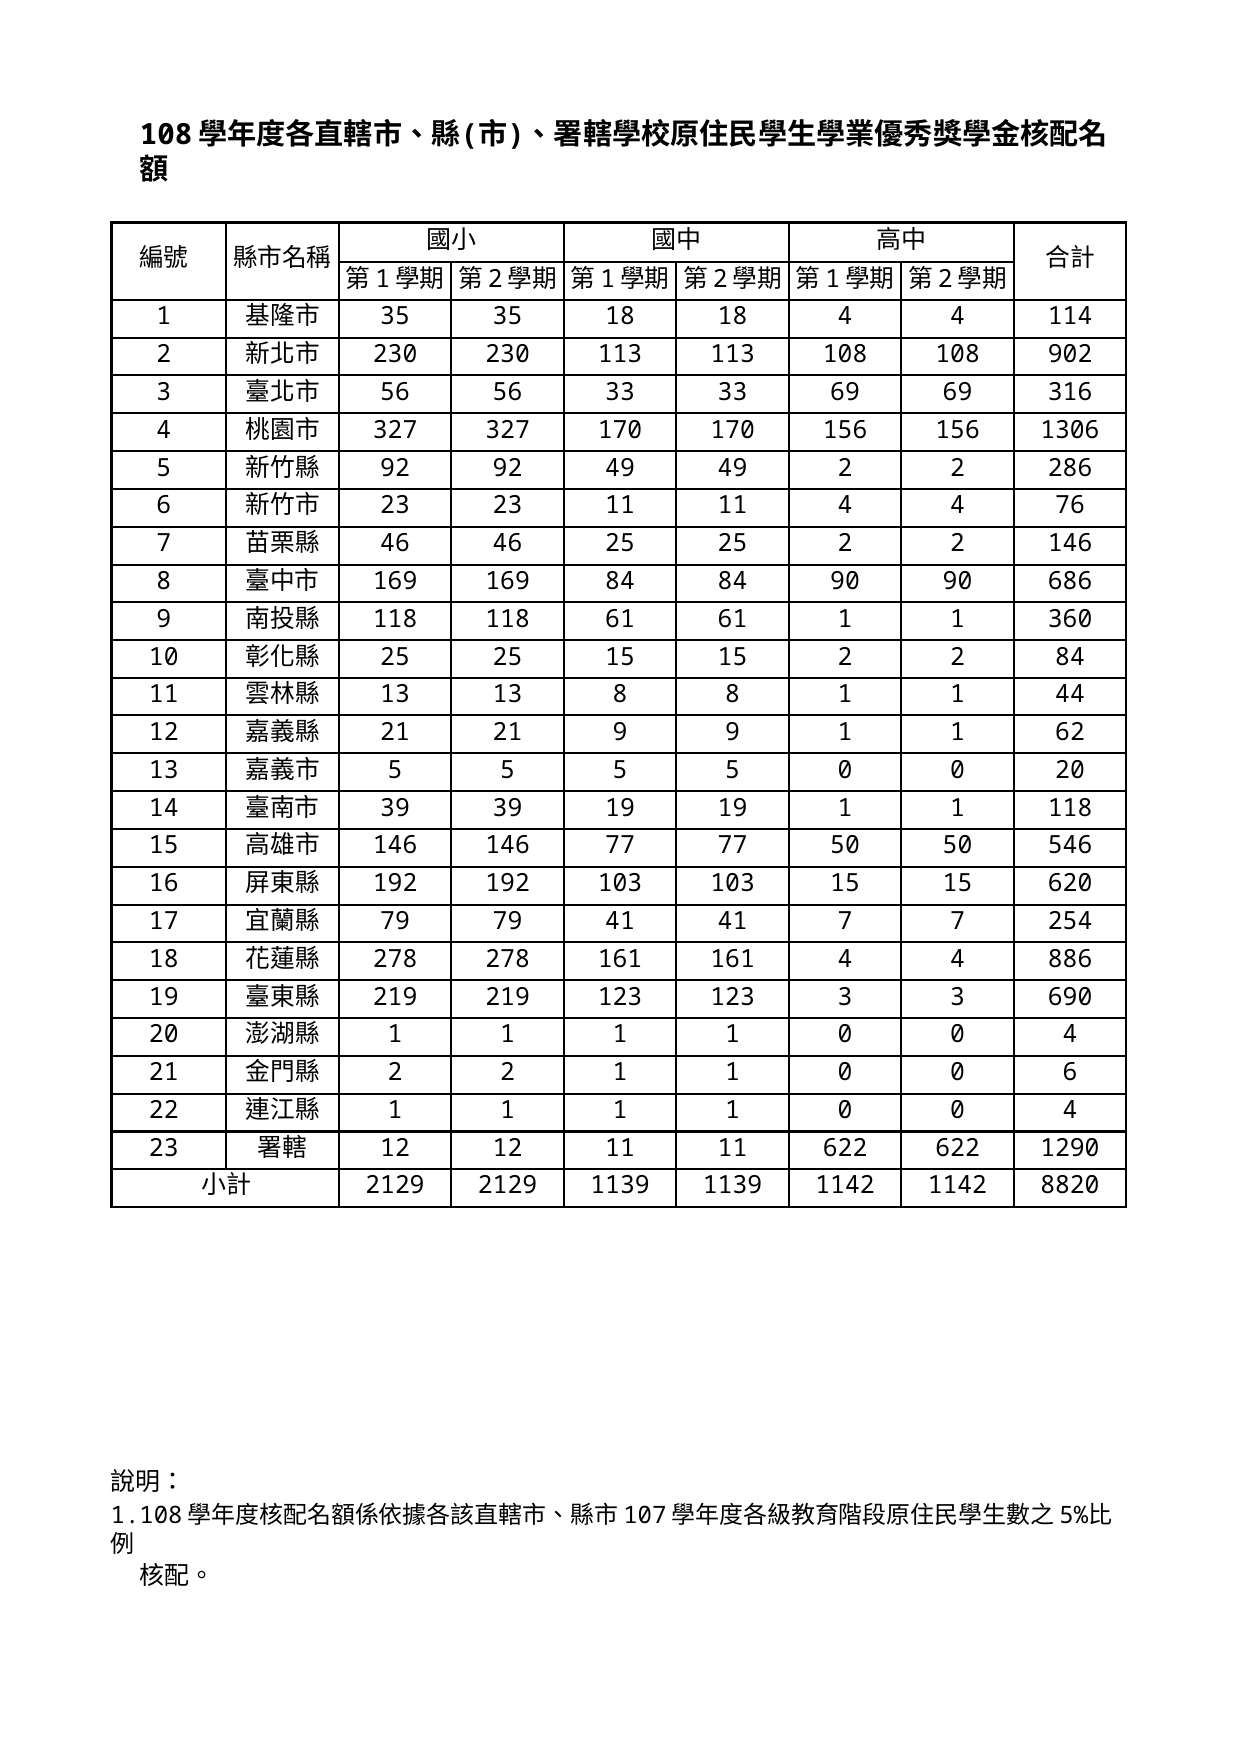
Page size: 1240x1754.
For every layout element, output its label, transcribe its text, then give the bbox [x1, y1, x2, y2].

table_cell [902, 860, 1013, 866]
table_cell [452, 746, 563, 752]
table_cell [197, 898, 225, 903]
table_cell 20 [1015, 754, 1125, 784]
table_cell 2 [902, 641, 1013, 671]
table_cell 4 [113, 414, 197, 444]
table_cell [790, 1163, 900, 1168]
table_cell [197, 641, 225, 671]
table_cell 84 [565, 566, 675, 596]
table_cell 622 [790, 1133, 900, 1162]
table_cell 4 [902, 301, 1013, 331]
table_cell 屏東縣 [227, 868, 338, 898]
table_cell [790, 898, 900, 903]
table_cell [1015, 1087, 1125, 1092]
table_cell 1142 [902, 1170, 1013, 1200]
table_cell [790, 331, 900, 337]
table_cell 4 [1015, 1019, 1125, 1049]
table_cell 79 [340, 906, 450, 936]
table_cell [452, 1125, 563, 1130]
table_cell 15 [677, 641, 788, 671]
table_cell [227, 1163, 338, 1168]
table_cell 6 [113, 490, 197, 520]
table_cell [452, 596, 563, 601]
table_cell [565, 709, 675, 714]
table_cell 13 [452, 679, 563, 709]
table_cell [565, 331, 675, 337]
table_cell 11 [113, 679, 197, 709]
table_cell 118 [1015, 792, 1125, 822]
table_cell [197, 633, 225, 639]
table_cell [452, 633, 563, 639]
table_cell 118 [452, 603, 563, 633]
table_cell [340, 936, 450, 941]
table_cell 79 [452, 906, 563, 936]
table_cell [197, 1049, 225, 1055]
table_cell [677, 898, 788, 903]
table_cell 18 [565, 301, 675, 331]
table_cell [113, 596, 197, 601]
table_cell [902, 1125, 1013, 1130]
table_cell 1 [340, 1019, 450, 1049]
table_cell [340, 520, 450, 526]
table_cell [677, 444, 788, 450]
table_cell 219 [452, 981, 563, 1011]
table_cell [902, 936, 1013, 941]
table_cell [197, 596, 225, 601]
table_cell [565, 784, 675, 790]
table_cell 192 [452, 868, 563, 898]
table_cell 2 [902, 452, 1013, 482]
table_cell [227, 293, 338, 299]
table_cell [197, 1011, 225, 1017]
table_cell [1015, 273, 1125, 293]
table_cell 156 [790, 414, 900, 444]
table_cell 宜蘭縣 [227, 906, 338, 936]
table_cell 316 [1015, 376, 1125, 406]
table_cell 嘉義縣 [227, 716, 338, 746]
table_cell [677, 860, 788, 866]
table_cell [340, 596, 450, 601]
table_cell [340, 973, 450, 979]
table_cell [1015, 1200, 1125, 1206]
table_cell 基隆市 [227, 301, 338, 331]
table_cell 2129 [452, 1170, 563, 1200]
table_cell [197, 603, 225, 633]
table_cell [790, 1011, 900, 1017]
table_cell [790, 671, 900, 677]
table_cell 7 [113, 528, 197, 558]
table_cell [902, 671, 1013, 677]
table_cell 170 [565, 414, 675, 444]
table_cell [565, 596, 675, 601]
table_cell [113, 1163, 197, 1168]
table_cell 1306 [1015, 414, 1125, 444]
table_cell [113, 860, 197, 866]
table_cell 0 [902, 1019, 1013, 1049]
table_cell [340, 369, 450, 374]
table_cell [1015, 898, 1125, 903]
table_cell [197, 746, 225, 752]
table_cell [1015, 860, 1125, 866]
table_cell 50 [902, 830, 1013, 860]
table_cell 4 [790, 301, 900, 331]
table_cell 第1學期 [790, 263, 900, 293]
table_cell 臺東縣 [227, 981, 338, 1011]
table_cell 33 [677, 376, 788, 406]
table_cell [451, 254, 563, 261]
table_cell 77 [565, 830, 675, 860]
table_cell 南投縣 [227, 603, 338, 633]
table_cell [452, 973, 563, 979]
table_cell [197, 339, 225, 369]
table_cell [340, 633, 450, 639]
table_cell 103 [677, 868, 788, 898]
table_cell 118 [340, 603, 450, 633]
table_cell 小計 [197, 1170, 338, 1200]
table_cell [197, 1133, 225, 1162]
table_cell 12 [340, 1133, 450, 1162]
table_cell 3 [902, 981, 1013, 1011]
table_cell [1015, 1125, 1125, 1130]
table_cell [197, 943, 225, 973]
table_cell [565, 1049, 675, 1055]
table_cell [197, 1200, 226, 1206]
table_cell [113, 293, 197, 299]
table_cell 1 [790, 716, 900, 746]
table_cell 62 [1015, 716, 1125, 746]
table_cell 1 [565, 1057, 675, 1087]
table_cell [227, 369, 338, 374]
table_cell 13 [340, 679, 450, 709]
table_cell 0 [902, 1095, 1013, 1124]
table_cell [227, 1125, 338, 1130]
table_cell [565, 671, 675, 677]
table_cell [197, 558, 225, 563]
table_cell 76 [1015, 490, 1125, 520]
table_cell [113, 936, 197, 941]
table_cell [1015, 1049, 1125, 1055]
table_cell [677, 1049, 788, 1055]
table_cell 41 [565, 906, 675, 936]
table_cell [340, 1125, 450, 1130]
table_cell [1015, 633, 1125, 639]
table_cell 20 [113, 1019, 197, 1049]
table_cell 5 [340, 754, 450, 784]
table_cell [565, 293, 675, 299]
table_cell [197, 1163, 225, 1168]
table_cell 90 [902, 566, 1013, 596]
table_cell 高雄市 [227, 830, 338, 860]
table_cell [227, 482, 338, 488]
table_cell 署轄 [227, 1133, 338, 1162]
table_cell [340, 822, 450, 828]
table_cell [452, 444, 563, 450]
table_cell 1139 [677, 1170, 788, 1200]
table_cell [790, 1049, 900, 1055]
table_header 國小 [340, 224, 563, 254]
table_cell 25 [677, 528, 788, 558]
table_cell 雲林縣 [227, 679, 338, 709]
table_cell [1015, 746, 1125, 752]
table_cell [1015, 444, 1125, 450]
table_cell [902, 520, 1013, 526]
table_cell [790, 936, 900, 941]
table_cell 23 [452, 490, 563, 520]
text 核配。 [139, 1560, 1135, 1590]
table_cell [565, 936, 675, 941]
table_cell 123 [677, 981, 788, 1011]
table_cell [452, 1200, 563, 1206]
table_cell 219 [340, 981, 450, 1011]
table_cell 56 [452, 376, 563, 406]
table_cell [565, 558, 675, 563]
table_cell [227, 596, 338, 601]
table_cell 1 [677, 1095, 788, 1124]
table_cell 0 [790, 1057, 900, 1087]
table_cell [677, 369, 788, 374]
table_cell 35 [340, 301, 450, 331]
table_cell 11 [565, 1133, 675, 1162]
table_cell 0 [790, 1019, 900, 1049]
table_cell 1142 [790, 1170, 900, 1200]
table_cell [197, 444, 225, 450]
table_cell [113, 482, 197, 488]
table_cell 113 [565, 339, 675, 369]
table_cell [340, 671, 450, 677]
table_cell [902, 293, 1013, 299]
table_cell 10 [113, 641, 197, 671]
table_cell [790, 860, 900, 866]
table_cell 2 [340, 1057, 450, 1087]
table_cell [677, 973, 788, 979]
table_cell [565, 633, 675, 639]
table_cell 49 [677, 452, 788, 482]
table_cell [452, 1087, 563, 1092]
table_cell [340, 1011, 450, 1017]
table_cell [340, 1087, 450, 1092]
table_cell [113, 746, 197, 752]
table_cell [790, 482, 900, 488]
table_cell [197, 1125, 225, 1130]
table_cell [340, 784, 450, 790]
table_cell [340, 482, 450, 488]
table_cell 15 [790, 868, 900, 898]
table_cell [197, 822, 225, 828]
table_cell [902, 1087, 1013, 1092]
table_cell 25 [565, 528, 675, 558]
table_cell 第2學期 [452, 263, 563, 293]
table_cell [676, 254, 788, 261]
table_cell 39 [452, 792, 563, 822]
table_cell [340, 444, 450, 450]
table_cell [790, 254, 901, 261]
table_cell 21 [113, 1057, 197, 1087]
table_cell [677, 482, 788, 488]
table_cell 8 [565, 679, 675, 709]
table_cell 0 [790, 1095, 900, 1124]
table_cell 1 [340, 1095, 450, 1124]
table_cell 546 [1015, 830, 1125, 860]
table_cell [565, 482, 675, 488]
table_cell 0 [902, 754, 1013, 784]
table_cell [902, 558, 1013, 563]
table_cell [790, 293, 900, 299]
table_cell 4 [902, 490, 1013, 520]
table_cell 彰化縣 [227, 641, 338, 671]
table_cell [197, 860, 225, 866]
table_cell 16 [113, 868, 197, 898]
table_cell 161 [565, 943, 675, 973]
table_cell 56 [340, 376, 450, 406]
table_cell 108 [790, 339, 900, 369]
table_cell 11 [677, 1133, 788, 1162]
table_cell 5 [565, 754, 675, 784]
table_cell [197, 293, 225, 299]
table_cell [340, 558, 450, 563]
table_cell 23 [113, 1133, 197, 1162]
table_cell [790, 558, 900, 563]
table_cell [197, 482, 225, 488]
table_cell [197, 490, 225, 520]
table_cell 35 [452, 301, 563, 331]
table_cell [197, 1087, 225, 1092]
table_cell [227, 973, 338, 979]
table_cell [113, 331, 197, 337]
table_cell 92 [452, 452, 563, 482]
table_cell [902, 596, 1013, 601]
table_cell [227, 671, 338, 677]
table_cell [1015, 1163, 1125, 1168]
table_cell 19 [677, 792, 788, 822]
table_cell 臺北市 [227, 376, 338, 406]
table_cell [790, 1087, 900, 1092]
table_cell 108 [902, 339, 1013, 369]
table_cell [197, 906, 225, 936]
table_cell [340, 860, 450, 866]
table_cell [340, 709, 450, 714]
table_cell [197, 376, 225, 406]
table_cell [565, 1200, 675, 1206]
table_cell 1 [902, 716, 1013, 746]
table_header [197, 224, 225, 254]
table_cell [1015, 1011, 1125, 1017]
table_cell 21 [340, 716, 450, 746]
table_cell 第2學期 [677, 263, 788, 293]
table_cell [677, 293, 788, 299]
table_cell [197, 792, 225, 822]
table_cell [1015, 973, 1125, 979]
table_cell [677, 1011, 788, 1017]
table_cell 9 [677, 716, 788, 746]
table_cell [197, 936, 225, 941]
table_cell 4 [790, 490, 900, 520]
table_cell 連江縣 [227, 1095, 338, 1124]
table_cell [565, 369, 675, 374]
table_cell [227, 1011, 338, 1017]
table_cell 620 [1015, 868, 1125, 898]
table_header 編號 [113, 224, 197, 272]
table_cell 4 [1015, 1095, 1125, 1124]
table_cell [197, 679, 225, 709]
table_cell 8820 [1015, 1170, 1125, 1200]
table_cell [452, 1163, 563, 1168]
table_cell 2 [790, 528, 900, 558]
table_cell 15 [902, 868, 1013, 898]
table_cell 2 [113, 339, 197, 369]
table_cell [790, 822, 900, 828]
table_cell [452, 936, 563, 941]
table_cell [902, 898, 1013, 903]
table_cell [113, 1200, 197, 1206]
table_cell [790, 596, 900, 601]
table_cell [197, 520, 225, 526]
table_cell [677, 633, 788, 639]
table_cell 169 [452, 566, 563, 596]
table_cell [565, 1163, 675, 1168]
table_cell 230 [340, 339, 450, 369]
table_cell [790, 746, 900, 752]
table_cell 第1學期 [565, 263, 675, 293]
table_cell [902, 1011, 1013, 1017]
table_cell 84 [677, 566, 788, 596]
table_cell [565, 822, 675, 828]
table_cell [677, 520, 788, 526]
table_cell [197, 973, 225, 979]
table_cell [790, 973, 900, 979]
table_cell 278 [340, 943, 450, 973]
table_cell [677, 331, 788, 337]
table_cell 15 [113, 830, 197, 860]
table_cell 11 [677, 490, 788, 520]
table_header 縣市名稱 [227, 224, 338, 272]
table_cell 4 [902, 943, 1013, 973]
table_cell 11 [565, 490, 675, 520]
table_cell 69 [790, 376, 900, 406]
table_cell 44 [1015, 679, 1125, 709]
table_cell 1 [677, 1057, 788, 1087]
table_cell [677, 1200, 788, 1206]
table_cell 苗栗縣 [227, 528, 338, 558]
table_cell [565, 746, 675, 752]
table_cell [452, 822, 563, 828]
table_cell 1 [790, 603, 900, 633]
table_cell 33 [565, 376, 675, 406]
table_cell [227, 784, 338, 790]
table_cell 1 [452, 1019, 563, 1049]
table_cell [902, 444, 1013, 450]
table_cell 123 [565, 981, 675, 1011]
table_cell 6 [1015, 1057, 1125, 1087]
table_cell [790, 369, 900, 374]
table_cell 1139 [565, 1170, 675, 1200]
table_cell [902, 406, 1013, 412]
table_cell [113, 1049, 197, 1055]
table_cell [197, 868, 225, 898]
table_cell [452, 520, 563, 526]
table_cell [113, 671, 197, 677]
table_cell [677, 671, 788, 677]
table_cell [790, 520, 900, 526]
table_cell [1015, 369, 1125, 374]
table_cell 114 [1015, 301, 1125, 331]
table_cell 臺南市 [227, 792, 338, 822]
table_cell 桃園市 [227, 414, 338, 444]
table_cell 103 [565, 868, 675, 898]
table_cell [1015, 784, 1125, 790]
table_cell 690 [1015, 981, 1125, 1011]
table_cell 2129 [340, 1170, 450, 1200]
table_cell [902, 482, 1013, 488]
table_cell [677, 936, 788, 941]
table_cell 61 [565, 603, 675, 633]
table_cell 9 [113, 603, 197, 633]
table_cell [452, 709, 563, 714]
table_cell 17 [113, 906, 197, 936]
table_cell [677, 746, 788, 752]
table_cell [113, 369, 197, 374]
table_cell [340, 898, 450, 903]
table_cell 1 [677, 1019, 788, 1049]
table_cell [227, 1049, 338, 1055]
table_cell 5 [452, 754, 563, 784]
table_cell 臺中市 [227, 566, 338, 596]
table_cell [340, 1049, 450, 1055]
table_cell [227, 1087, 338, 1092]
table_cell [902, 1163, 1013, 1168]
table_cell [790, 406, 900, 412]
table_cell [197, 784, 225, 790]
table_cell 686 [1015, 566, 1125, 596]
table_cell 146 [452, 830, 563, 860]
table_cell 902 [1015, 339, 1125, 369]
table_cell 3 [790, 981, 900, 1011]
table_cell [197, 369, 225, 374]
table_cell 新竹市 [227, 490, 338, 520]
table_cell 2 [902, 528, 1013, 558]
table_cell [565, 860, 675, 866]
table_cell [197, 709, 225, 714]
table_cell 2 [790, 452, 900, 482]
table_cell 46 [340, 528, 450, 558]
table_cell 61 [677, 603, 788, 633]
table_cell 169 [340, 566, 450, 596]
table_cell [197, 414, 225, 444]
table_cell [902, 369, 1013, 374]
table_cell [197, 716, 225, 746]
table_cell [340, 1163, 450, 1168]
table_cell [901, 254, 1013, 261]
table_cell [197, 754, 225, 784]
table_cell [227, 633, 338, 639]
table_cell [1015, 822, 1125, 828]
table_cell 1 [902, 792, 1013, 822]
table_cell [340, 746, 450, 752]
table_cell [1015, 331, 1125, 337]
table_cell [197, 1057, 225, 1087]
table_cell [1015, 406, 1125, 412]
table_cell 39 [340, 792, 450, 822]
table_cell [113, 406, 197, 412]
table_cell 1 [113, 301, 197, 331]
table_cell [113, 1087, 197, 1092]
table_cell 161 [677, 943, 788, 973]
table_cell [565, 444, 675, 450]
table_cell [227, 898, 338, 903]
table_cell [565, 1087, 675, 1092]
table_cell [902, 784, 1013, 790]
table_cell [113, 1011, 197, 1017]
table_cell 25 [340, 641, 450, 671]
table_cell [113, 898, 197, 903]
table_cell [790, 709, 900, 714]
table_cell [790, 444, 900, 450]
table_cell 4 [790, 943, 900, 973]
table_cell [340, 293, 450, 299]
table_cell [340, 254, 451, 261]
table_cell [227, 709, 338, 714]
table_cell 8 [113, 566, 197, 596]
table_cell [226, 1200, 338, 1206]
table_cell 278 [452, 943, 563, 973]
table_cell 23 [340, 490, 450, 520]
table_cell [227, 520, 338, 526]
table_cell 146 [1015, 528, 1125, 558]
table_cell [790, 1125, 900, 1130]
table_cell 21 [452, 716, 563, 746]
text 1.108學年度核配名額係依據各該直轄市、縣市107學年度各級教育階段原住民學生數之5%比例 [110, 1500, 1135, 1558]
table_cell [902, 1049, 1013, 1055]
table_cell [452, 482, 563, 488]
table_cell 新竹縣 [227, 452, 338, 482]
table_cell 92 [340, 452, 450, 482]
table_cell [790, 633, 900, 639]
table_cell [113, 822, 197, 828]
table_cell 25 [452, 641, 563, 671]
table_cell 41 [677, 906, 788, 936]
table_cell [227, 273, 338, 293]
table_header 高中 [790, 224, 1013, 254]
table_cell 5 [677, 754, 788, 784]
table_cell 第2學期 [902, 263, 1013, 293]
table_cell 1 [902, 679, 1013, 709]
table_cell [452, 671, 563, 677]
table_cell [452, 1049, 563, 1055]
table_cell 金門縣 [227, 1057, 338, 1087]
table_cell [197, 1095, 225, 1124]
table_cell [1015, 671, 1125, 677]
table_cell 230 [452, 339, 563, 369]
table_header 國中 [565, 224, 788, 254]
table_cell 3 [113, 376, 197, 406]
table_cell [902, 709, 1013, 714]
table_cell 1290 [1015, 1133, 1125, 1162]
table_cell 2 [452, 1057, 563, 1087]
table_cell [790, 784, 900, 790]
table_cell 13 [113, 754, 197, 784]
table_cell [113, 273, 197, 293]
table_cell [227, 331, 338, 337]
table_cell [1015, 520, 1125, 526]
table_cell [227, 746, 338, 752]
table_cell 1 [790, 679, 900, 709]
table_cell 1 [565, 1019, 675, 1049]
table_cell [197, 273, 225, 293]
table_cell [197, 1019, 225, 1049]
table_cell 14 [113, 792, 197, 822]
table_cell [227, 444, 338, 450]
table_cell 1 [565, 1095, 675, 1124]
table_cell [452, 293, 563, 299]
table_cell 50 [790, 830, 900, 860]
table_cell [790, 1200, 900, 1206]
table_cell [902, 746, 1013, 752]
table_cell 360 [1015, 603, 1125, 633]
table_cell [565, 520, 675, 526]
table_cell 嘉義市 [227, 754, 338, 784]
table_cell [452, 369, 563, 374]
text 108學年度各直轄市、縣(市)、署轄學校原住民學生學業優秀獎學金核配名額 [139, 116, 1135, 186]
table_cell [227, 936, 338, 941]
table_cell [227, 822, 338, 828]
table_cell 澎湖縣 [227, 1019, 338, 1049]
table_cell [113, 1125, 197, 1130]
table_cell [197, 301, 225, 331]
table_cell [227, 558, 338, 563]
table_cell 0 [902, 1057, 1013, 1087]
table_cell 327 [340, 414, 450, 444]
table_cell [565, 254, 676, 261]
table_cell 327 [452, 414, 563, 444]
table_cell [1015, 558, 1125, 563]
text 說明： [110, 1466, 1135, 1496]
table_cell 1 [902, 603, 1013, 633]
table_cell [227, 406, 338, 412]
table_cell [452, 558, 563, 563]
table_cell [113, 558, 197, 563]
table_cell 18 [113, 943, 197, 973]
table_cell [113, 973, 197, 979]
table_cell [565, 973, 675, 979]
table_cell 9 [565, 716, 675, 746]
table_cell 8 [677, 679, 788, 709]
table_cell [677, 558, 788, 563]
table_cell [113, 633, 197, 639]
table_cell [340, 1200, 450, 1206]
table_cell 15 [565, 641, 675, 671]
table_cell [902, 822, 1013, 828]
table_cell 18 [677, 301, 788, 331]
table_cell [452, 331, 563, 337]
table_cell 146 [340, 830, 450, 860]
table_cell 90 [790, 566, 900, 596]
table_cell 170 [677, 414, 788, 444]
table_cell 192 [340, 868, 450, 898]
table_cell 1 [790, 792, 900, 822]
table_header 合計 [1015, 224, 1125, 272]
table_cell 254 [1015, 906, 1125, 936]
table_cell [677, 1163, 788, 1168]
table_cell [565, 1011, 675, 1017]
table_cell [565, 406, 675, 412]
table_cell 第1學期 [340, 263, 450, 293]
table_cell 新北市 [227, 339, 338, 369]
table_cell [1015, 596, 1125, 601]
table_cell [197, 331, 225, 337]
table_cell [1015, 293, 1125, 299]
table_cell [902, 633, 1013, 639]
table_cell 12 [113, 716, 197, 746]
table_cell 花蓮縣 [227, 943, 338, 973]
table_cell 19 [113, 981, 197, 1011]
table_cell [565, 1125, 675, 1130]
table_cell 49 [565, 452, 675, 482]
table_cell [113, 784, 197, 790]
table_cell [565, 898, 675, 903]
table_cell [452, 898, 563, 903]
table_cell 886 [1015, 943, 1125, 973]
table_cell [113, 520, 197, 526]
table_cell 69 [902, 376, 1013, 406]
table_cell [452, 1011, 563, 1017]
table_cell 46 [452, 528, 563, 558]
table_cell [677, 1125, 788, 1130]
table_cell 19 [565, 792, 675, 822]
table_cell [1015, 936, 1125, 941]
table_cell [113, 1170, 197, 1200]
table_cell [340, 331, 450, 337]
table_cell 286 [1015, 452, 1125, 482]
table_cell [197, 830, 225, 860]
table_cell [197, 671, 225, 677]
table_cell [677, 596, 788, 601]
table_cell [197, 406, 225, 412]
table_cell 156 [902, 414, 1013, 444]
table_cell [677, 709, 788, 714]
table_cell [677, 406, 788, 412]
table_cell 622 [902, 1133, 1013, 1162]
table_cell 7 [790, 906, 900, 936]
table_cell 0 [790, 754, 900, 784]
table_cell [113, 444, 197, 450]
table_cell [902, 973, 1013, 979]
table_cell [902, 1200, 1013, 1206]
table_cell [227, 860, 338, 866]
table_cell [452, 860, 563, 866]
table_cell 7 [902, 906, 1013, 936]
table_cell [340, 406, 450, 412]
table_cell [677, 1087, 788, 1092]
table_cell 84 [1015, 641, 1125, 671]
table_cell [677, 784, 788, 790]
table_cell [1015, 482, 1125, 488]
table_cell [197, 254, 225, 272]
table_cell [452, 784, 563, 790]
table_cell 2 [790, 641, 900, 671]
table_cell 22 [113, 1095, 197, 1124]
table_cell [902, 331, 1013, 337]
table_cell [113, 709, 197, 714]
table_cell 77 [677, 830, 788, 860]
table_cell [197, 452, 225, 482]
table_cell [197, 566, 225, 596]
table_cell 12 [452, 1133, 563, 1162]
table_cell [197, 528, 225, 558]
table_cell [197, 981, 225, 1011]
table_cell 5 [113, 452, 197, 482]
table_cell [452, 406, 563, 412]
table_cell 1 [452, 1095, 563, 1124]
table_cell [677, 822, 788, 828]
table_cell 113 [677, 339, 788, 369]
table_cell [1015, 709, 1125, 714]
